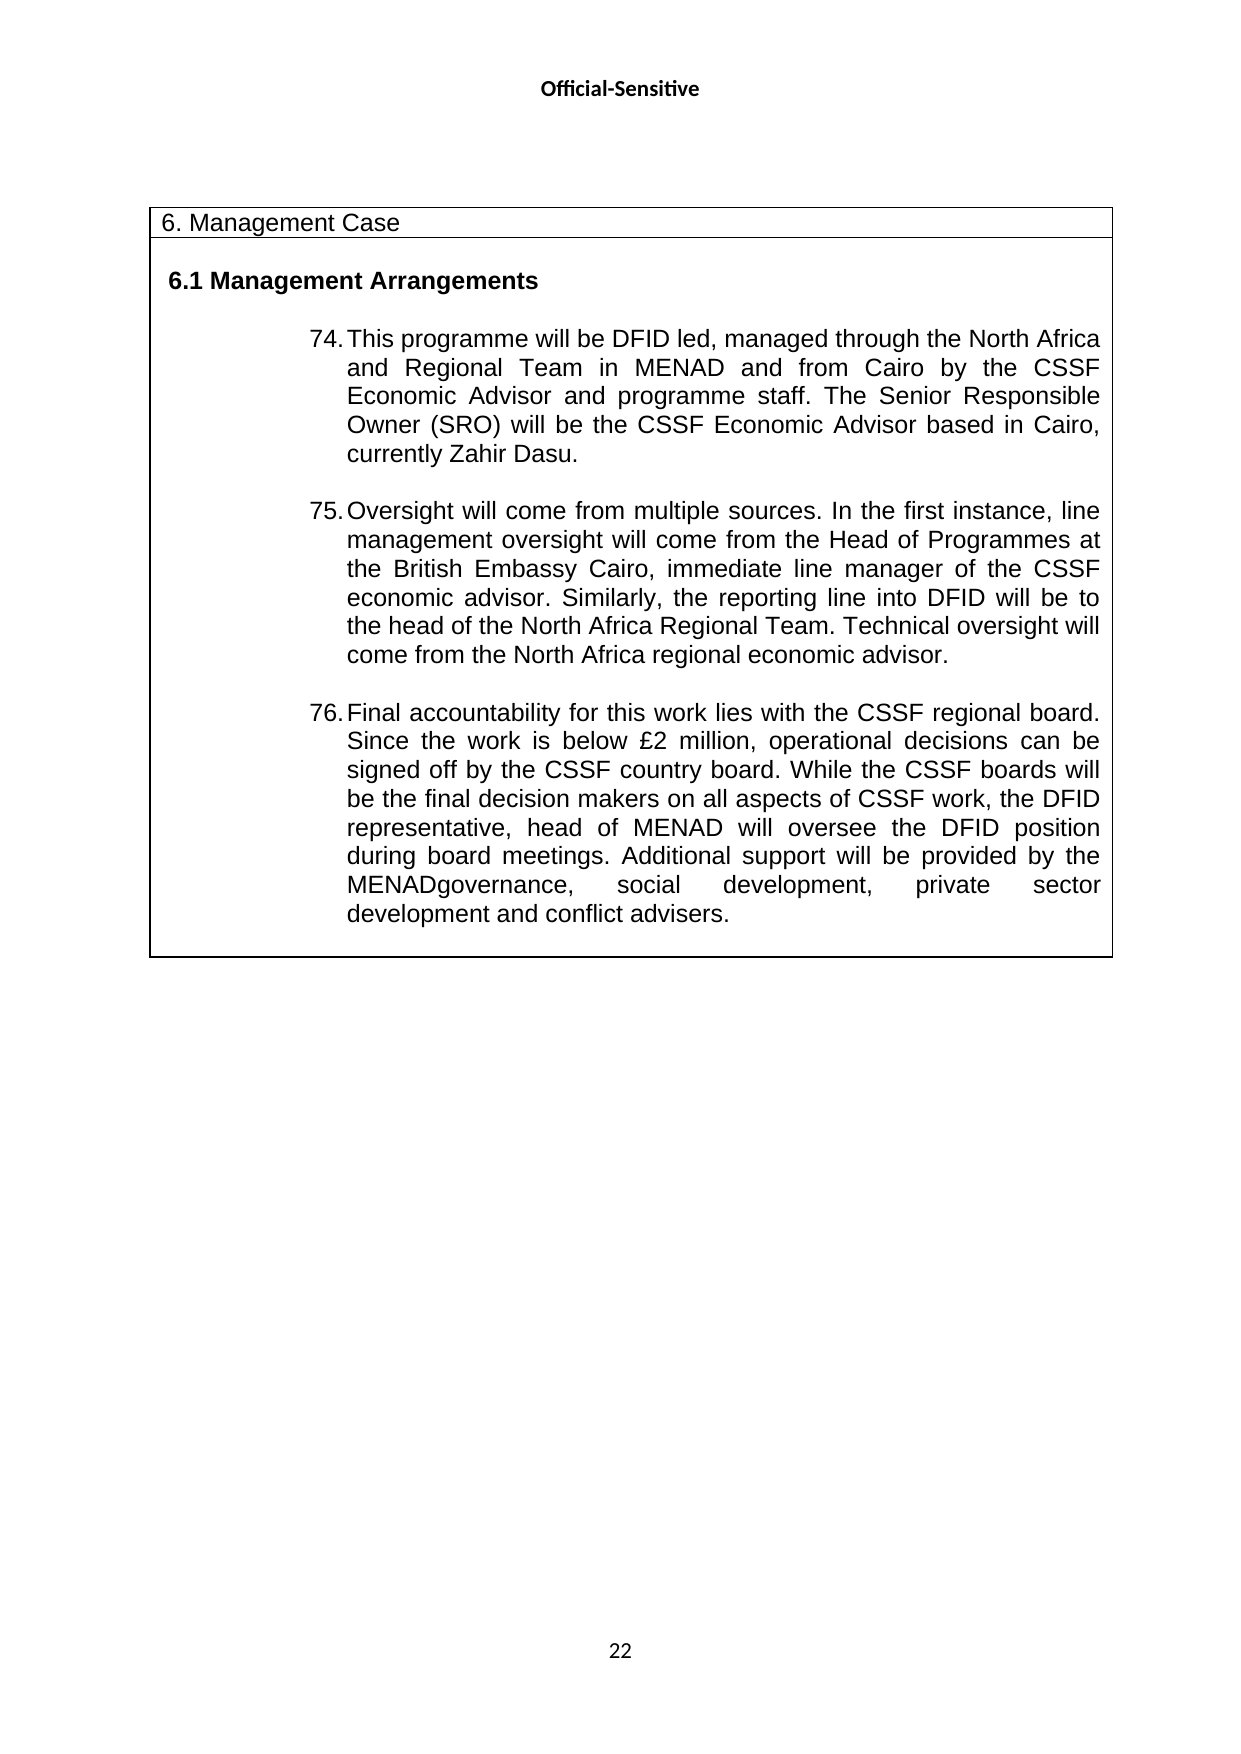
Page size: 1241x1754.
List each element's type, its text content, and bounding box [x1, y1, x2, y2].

table_header 6. Management Case [151, 208, 1112, 237]
table_cell 6.1 Management Arrangements This programme will be DFID led, managed through the North Africa and Regional Team in MENAD and from Cairo by the CSSF Economic Advisor and programme staff. The Senior Responsible Owner (SRO) will be the CSSF Economic Advisor based in Cairo, currently Zahir Dasu. Oversight will come from multiple sources. In the first instance, line management oversight will come from the Head of Programmes at the British Embassy Cairo, immediate line manager of the CSSF economic advisor. Similarly, the reporting line into DFID will be to the head of the North Africa Regional Team. Technical oversight will come from the North Africa regional economic advisor. Final accountability for this work lies with the CSSF regional board. Since the work is below £2 million, operational decisions can be signed off by the CSSF country board. While the CSSF boards will be the final decision makers on all aspects of CSSF work, the DFID representative, head of MENAD will oversee the DFID position during board meetings. Additional support will be provided by the MENADgovernance, social development, private sector development and conflict advisers. Roles and responsibilities On a day to day basis, the CSSF Economic Advisor will: Management implementers and be the first line of communication with them. Build relationships and influence economic policymakers at highest level. Ensure reporting is accurate and on time (including the completion report). Undertake frequent monitoring of the programmes, incl. site visits. Arrange visits for DFID management or technical teams to view/monitor projects and meet implementing partners. Meanwhile, the consultants contracted to conduct the technical assistance facility work will: Convert approved concept ideas (including those set out in this business case) into detailed proposals based on a standardised template which includes basic information such as high level champion, cost, and source of technical expertise. The approvals model we will follow will be as is the case with the DFID funded IFUSE programme. Preparing these proposals will require proactive contact with policymakers at the working level. Proposals will need to be detailed enough to be deliverable. Proposals will need to approved by the technical review team, and the head of programmes. Once approved, the role of the consultants depends on the nature of the activity: For trainings: Arrange the trainer, arrange all logistics, book the venue, provide materials and take feedback from participants. For technical studies: A complete report and presentation. For visit of HMG expert. Arrange flight, visa, hotel, and pay them if needed. All other strands of this work (World Bank, Alfanar and ENCC) will be delivered by the contracted partner, and not require day to day management by DFID. Best practice will be followed regarding programme management and oversight of implementers. 6.2 Monitoring and Evaluation The programme will draw upon the regional evaluation fund at an early stage for a short-term consultancy to help us set up an overarching approach to monitoring to ensure the most effective approach to monitoring TA and accountability programing. Alternatively we could use a 10% contribution from a DFID Evaluation Adviser to assess overall performance. For the technical assistance facility each intervention/policy engagement work strand will have its own output indicators and the supplier will report against progress. At the six monthly and one year point these reports would be consolidated and overall progress against the outcome indicators assessed. ENCC and Alfanar will report on progress and expenditure quarterly against agreed logframes and deliverables. We will also undertake surprise spot checks of partners’ financial records and attend as many events as we are able, ensuring that we see the project delivery and have the opportunity to gain beneficiary feedback. The PCR at the end of the programme will be completed jointly by the CSSF economist and the Nort Africa Regional economist. Lessons learnt will be used to shape future programmes. The World Bank component will be bound by the normal World Bank terms of agreement under Externally Financed Operations. Bi-annual narrative reports will be provided. Other terms are as set out under the World Bank work-plan proposal. Risk and mitigation The primary area of risk is that the Government fails to adjust its economic decision making. Although some positive steps have been taken to cut fuel subsidies, reform food subsidies and bring in a new investment law, the March Economic Conference exhibited a return to large-scale infrastructure projects announced with little planning or consultation. Rights groups have also condemned some of the measures to protect and encourage investors as detrimental to transparency and legal accountability. However, the dependence of the reforms on a few key ministers, does also represent a risk to the programme if they are removed, or give up because their efforts are frustrated by an entrenched bureaucracy. To mitigate this risk the inception phase will be used to determine which areas GoE is more likely to make progress and focus technical assistance there. This will also be monitored through the quarterly review process. The second area of risk is around the programme being allowed to operate by the various state bodies required. This is particularly true of the complementary work under the parliamentary and media strands of the governance pillar, both areas where donors have found it hard to gain traction and space. ENCC has MoSS approval to begin the project (after a 9 month wait) but will require ongoing tacit support for its engagement and advocacy work, so will be weakened if progress on the complementary governance programme is less than expected. The choice of partners, ENCC and private sector consultants, were selected to mitigate this risk, as the former have approval to undertake these activities and the private sector is not governed by the more restrictive NGO Law. Further, we e will remain engaged with the various line ministries and the Ministry of International Cooperation through the Embassy and senior visitors to sustain access. [151, 238, 1112, 956]
